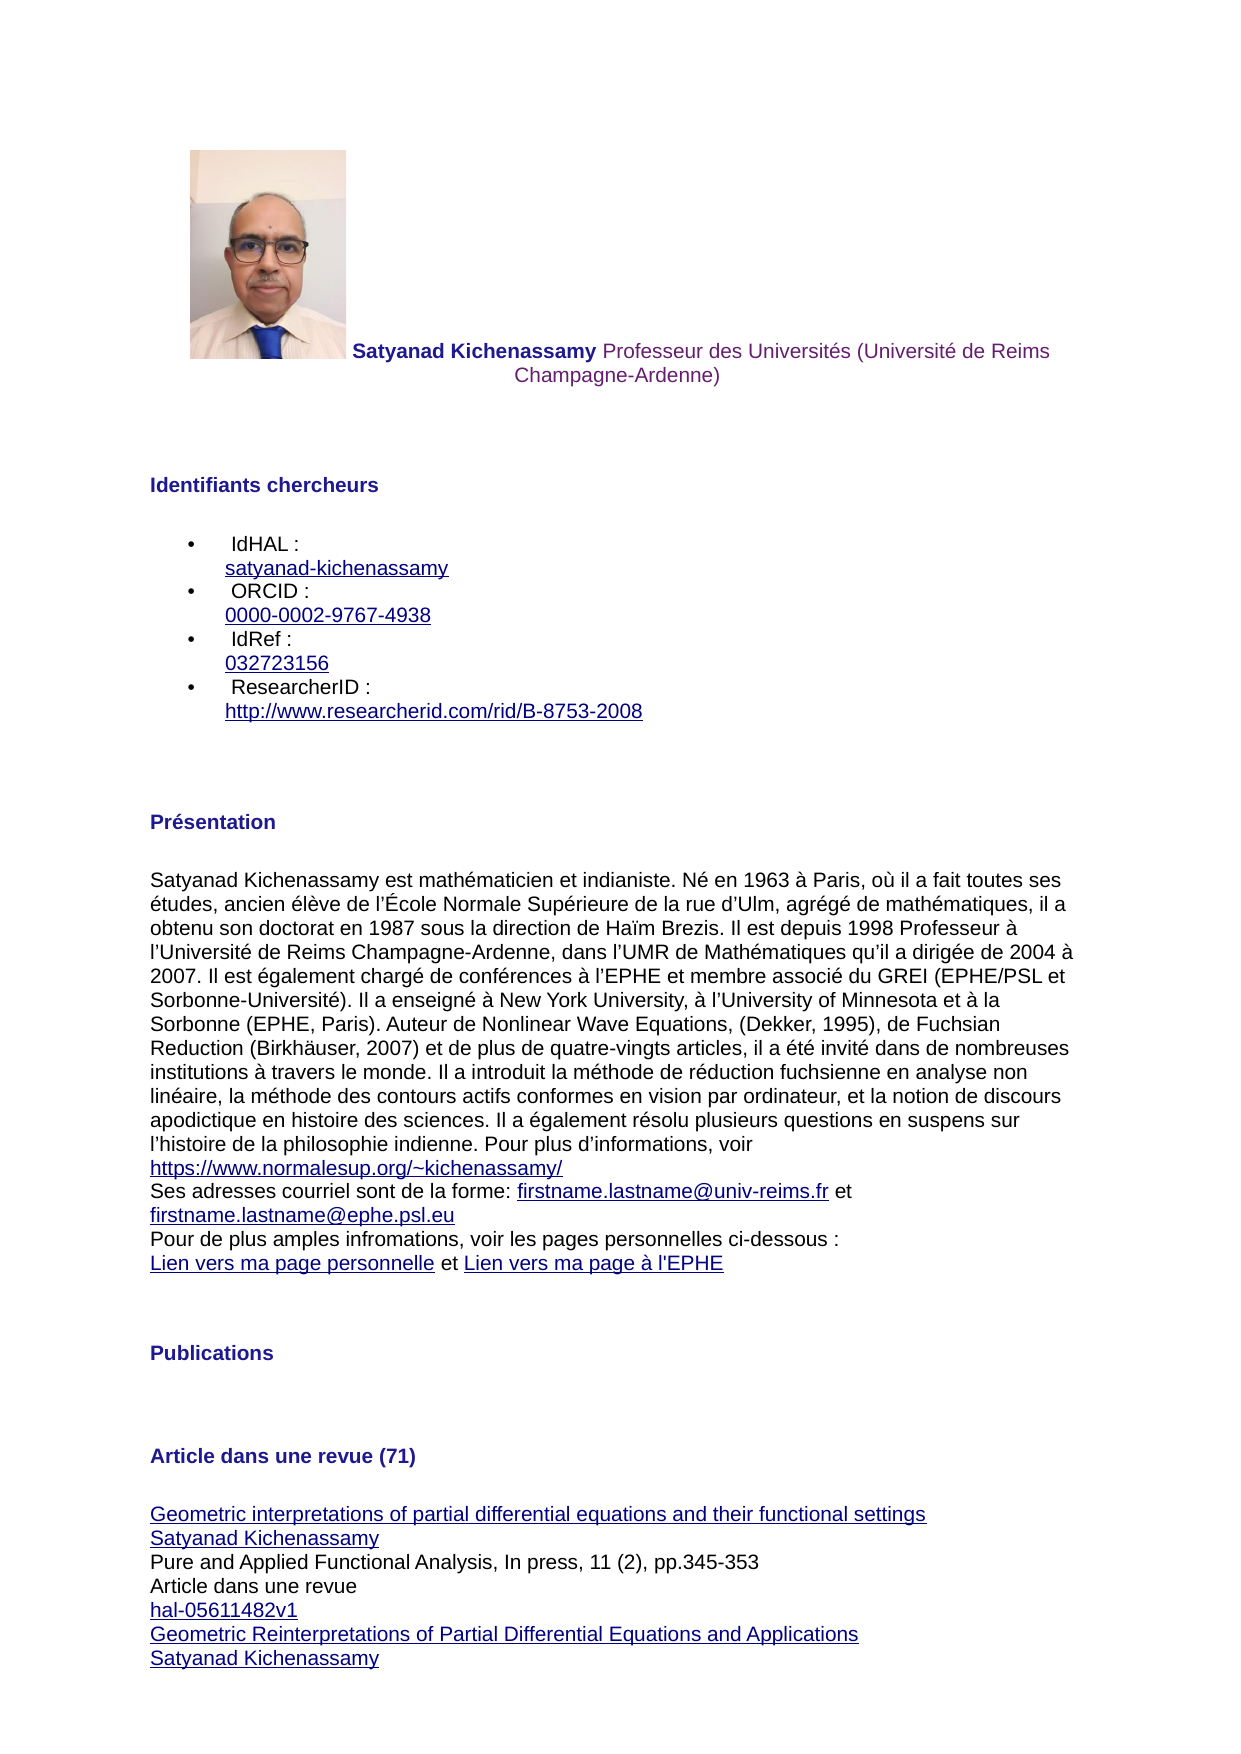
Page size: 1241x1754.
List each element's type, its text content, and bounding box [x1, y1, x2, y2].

list 032723156 [187, 651, 1090, 675]
table_cell Geometric Reinterpretations of Partial Differential Equations and Applications Satyanad Kichenassamy [150, 1622, 1090, 1670]
list satyanad-kichenassamy [187, 555, 1090, 579]
text Pour de plus amples infromations, voir les pages personnelles ci-dessous : [150, 1227, 1090, 1251]
list IdHAL : [187, 531, 1090, 555]
text Ses adresses courriel sont de la forme: firstname.lastname@univ-reims.fr et firstname.lastname@ephe.psl.eu [150, 1179, 1090, 1227]
list IdRef : [187, 627, 1090, 651]
subtitle Présentation [150, 809, 1090, 833]
table_header Geometric interpretations of partial differential equations and their functional settings Satyanad Kichenassamy Pure and Applied Functional Analysis, In press, 11 (2), pp.345-353 Article dans une revue hal-05611482v1 [150, 1502, 1090, 1622]
list ORCID : [187, 579, 1090, 603]
list ResearcherID : [187, 675, 1090, 699]
subtitle Publications [150, 1341, 1090, 1365]
subtitle Article dans une revue (71) [150, 1444, 1090, 1468]
text Lien vers ma page personnelle et Lien vers ma page à l'EPHE [150, 1251, 1090, 1275]
list 0000-0002-9767-4938 [187, 603, 1090, 627]
subtitle Identifiants chercheurs [150, 473, 1090, 497]
text Satyanad Kichenassamy est mathématicien et indianiste. Né en 1963 à Paris, où il a fait toutes ses études, ancien élève de l’École Normale Supérieure de la rue d’Ulm, agrégé de mathématiques, il a obtenu son doctorat en 1987 sous la direction de Haïm Brezis. Il est depuis 1998 Professeur à l’Université de Reims Champagne-Ardenne, dans l’UMR de Mathématiques qu’il a dirigée de 2004 à 2007. Il est également chargé de conférences à l’EPHE et membre associé du GREI (EPHE/PSL et Sorbonne-Université). Il a enseigné à New York University, à l’University of Minnesota et à la Sorbonne (EPHE, Paris). Auteur de Nonlinear Wave Equations, (Dekker, 1995), de Fuchsian Reduction (Birkhäuser, 2007) et de plus de quatre-vingts articles, il a été invité dans de nombreuses institutions à travers le monde. Il a introduit la méthode de réduction fuchsienne en analyse non linéaire, la méthode des contours actifs conformes en vision par ordinateur, et la notion de discours apodictique en histoire des sciences. Il a également résolu plusieurs questions en suspens sur l’histoire de la philosophie indienne. Pour plus d’informations, voir https://www.normalesup.org/~kichenassamy/ [150, 868, 1090, 1179]
picture [190, 150, 347, 359]
subtitle Satyanad Kichenassamy Professeur des Universités (Université de Reims Champagne-Ardenne) [150, 150, 1090, 387]
list http://www.researcherid.com/rid/B-8753-2008 [187, 699, 1090, 723]
